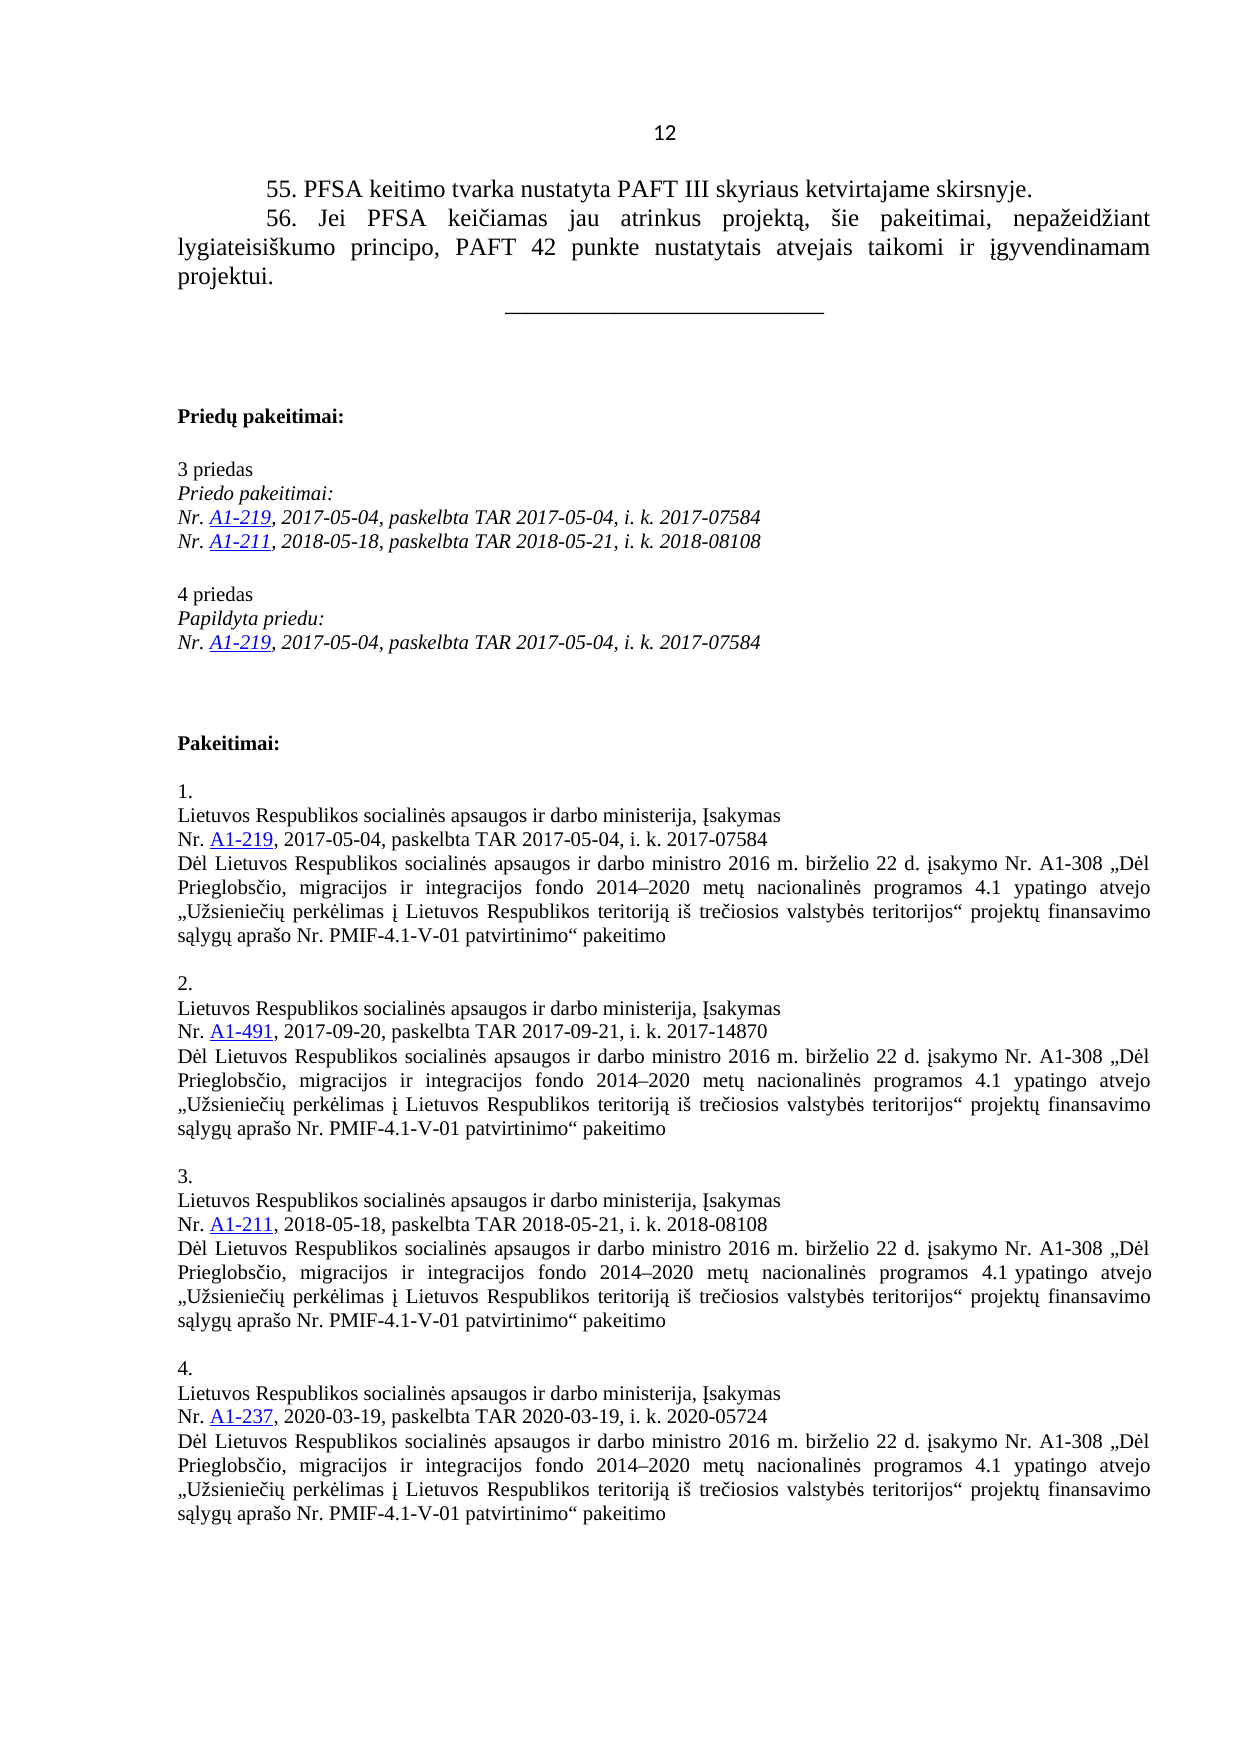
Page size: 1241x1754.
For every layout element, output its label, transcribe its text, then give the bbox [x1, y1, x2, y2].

text Nr. A1-219, 2017-05-04, paskelbta TAR 2017-05-04, i. k. 2017-07584 [177, 630, 1152, 654]
text Dėl Lietuvos Respublikos socialinės apsaugos ir darbo ministro 2016 m. birželio 22 d. įsakymo Nr. A1-308 „Dėl Prieglobsčio, migracijos ir integracijos fondo 2014–2020 metų nacionalinės programos 4.1 ypatingo atvejo „Užsieniečių perkėlimas į Lietuvos Respublikos teritoriją iš trečiosios valstybės teritorijos“ projektų finansavimo sąlygų aprašo Nr. PMIF-4.1-V-01 patvirtinimo“ pakeitimo [177, 1043, 1152, 1140]
text Nr. A1-211, 2018-05-18, paskelbta TAR 2018-05-21, i. k. 2018-08108 [177, 1212, 1152, 1236]
text Lietuvos Respublikos socialinės apsaugos ir darbo ministerija, Įsakymas [177, 1188, 1152, 1212]
text Nr. A1-219, 2017-05-04, paskelbta TAR 2017-05-04, i. k. 2017-07584 [177, 505, 1152, 529]
text Nr. A1-237, 2020-03-19, paskelbta TAR 2020-03-19, i. k. 2020-05724 [177, 1404, 1152, 1428]
text 3 priedas [177, 457, 1152, 481]
text Priedo pakeitimai: [177, 481, 1152, 505]
text Lietuvos Respublikos socialinės apsaugos ir darbo ministerija, Įsakymas [177, 995, 1152, 1019]
text 55. PFSA keitimo tvarka nustatyta PAFT III skyriaus ketvirtajame skirsnyje. [177, 174, 1152, 203]
text 1. [177, 779, 1152, 803]
text Dėl Lietuvos Respublikos socialinės apsaugos ir darbo ministro 2016 m. birželio 22 d. įsakymo Nr. A1-308 „Dėl Prieglobsčio, migracijos ir integracijos fondo 2014–2020 metų nacionalinės programos 4.1 ypatingo atvejo „Užsieniečių perkėlimas į Lietuvos Respublikos teritoriją iš trečiosios valstybės teritorijos“ projektų finansavimo sąlygų aprašo Nr. PMIF-4.1-V-01 patvirtinimo“ pakeitimo [177, 1236, 1152, 1332]
text Lietuvos Respublikos socialinės apsaugos ir darbo ministerija, Įsakymas [177, 1380, 1152, 1404]
text 4 priedas [177, 582, 1152, 606]
text Lietuvos Respublikos socialinės apsaugos ir darbo ministerija, Įsakymas [177, 803, 1152, 827]
text 4. [177, 1356, 1152, 1380]
text Nr. A1-491, 2017-09-20, paskelbta TAR 2017-09-21, i. k. 2017-14870 [177, 1019, 1152, 1043]
text Nr. A1-219, 2017-05-04, paskelbta TAR 2017-05-04, i. k. 2017-07584 [177, 827, 1152, 851]
text Pakeitimai: [177, 731, 1152, 755]
text Dėl Lietuvos Respublikos socialinės apsaugos ir darbo ministro 2016 m. birželio 22 d. įsakymo Nr. A1-308 „Dėl Prieglobsčio, migracijos ir integracijos fondo 2014–2020 metų nacionalinės programos 4.1 ypatingo atvejo „Užsieniečių perkėlimas į Lietuvos Respublikos teritoriją iš trečiosios valstybės teritorijos“ projektų finansavimo sąlygų aprašo Nr. PMIF-4.1-V-01 patvirtinimo“ pakeitimo [177, 1428, 1152, 1525]
text 56. Jei PFSA keičiamas jau atrinkus projektą, šie pakeitimai, nepažeidžiant lygiateisiškumo principo, PAFT 42 punkte nustatytais atvejais taikomi ir įgyvendinamam projektui. [177, 203, 1152, 289]
text _____________________________ [177, 289, 1152, 318]
text Dėl Lietuvos Respublikos socialinės apsaugos ir darbo ministro 2016 m. birželio 22 d. įsakymo Nr. A1-308 „Dėl Prieglobsčio, migracijos ir integracijos fondo 2014–2020 metų nacionalinės programos 4.1 ypatingo atvejo „Užsieniečių perkėlimas į Lietuvos Respublikos teritoriją iš trečiosios valstybės teritorijos“ projektų finansavimo sąlygų aprašo Nr. PMIF-4.1-V-01 patvirtinimo“ pakeitimo [177, 851, 1152, 947]
text 2. [177, 971, 1152, 995]
text Priedų pakeitimai: [177, 404, 1152, 428]
text 3. [177, 1164, 1152, 1188]
text Nr. A1-211, 2018-05-18, paskelbta TAR 2018-05-21, i. k. 2018-08108 [177, 529, 1152, 553]
text Papildyta priedu: [177, 606, 1152, 630]
